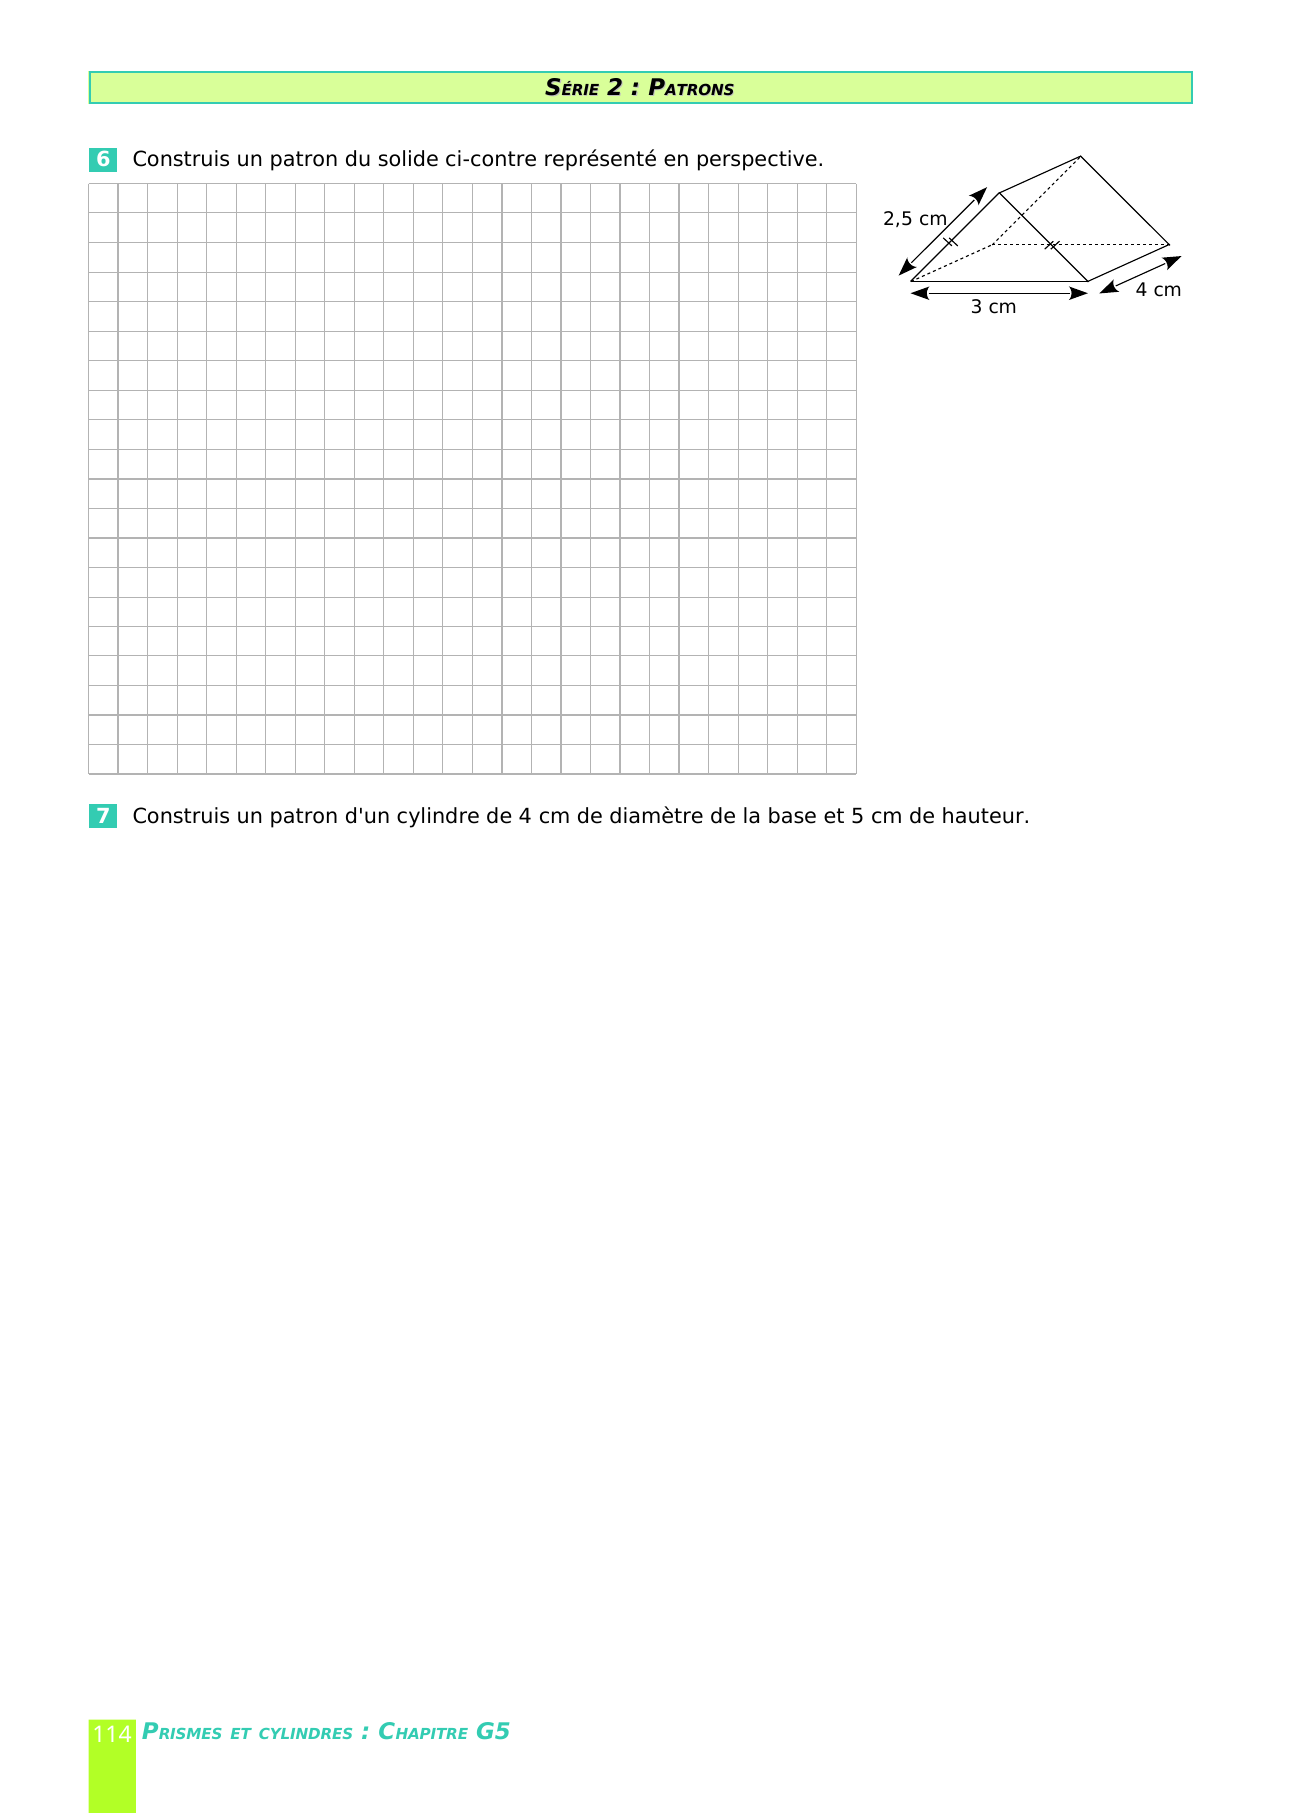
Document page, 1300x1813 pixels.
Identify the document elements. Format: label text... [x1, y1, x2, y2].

list Construis un patron d'un cylindre de 4 cm de diamètre de la base et 5 cm de hauteur. [117, 804, 1193, 828]
list Construis un patron du solide ci‑contre représenté en perspective. [117, 148, 1193, 172]
